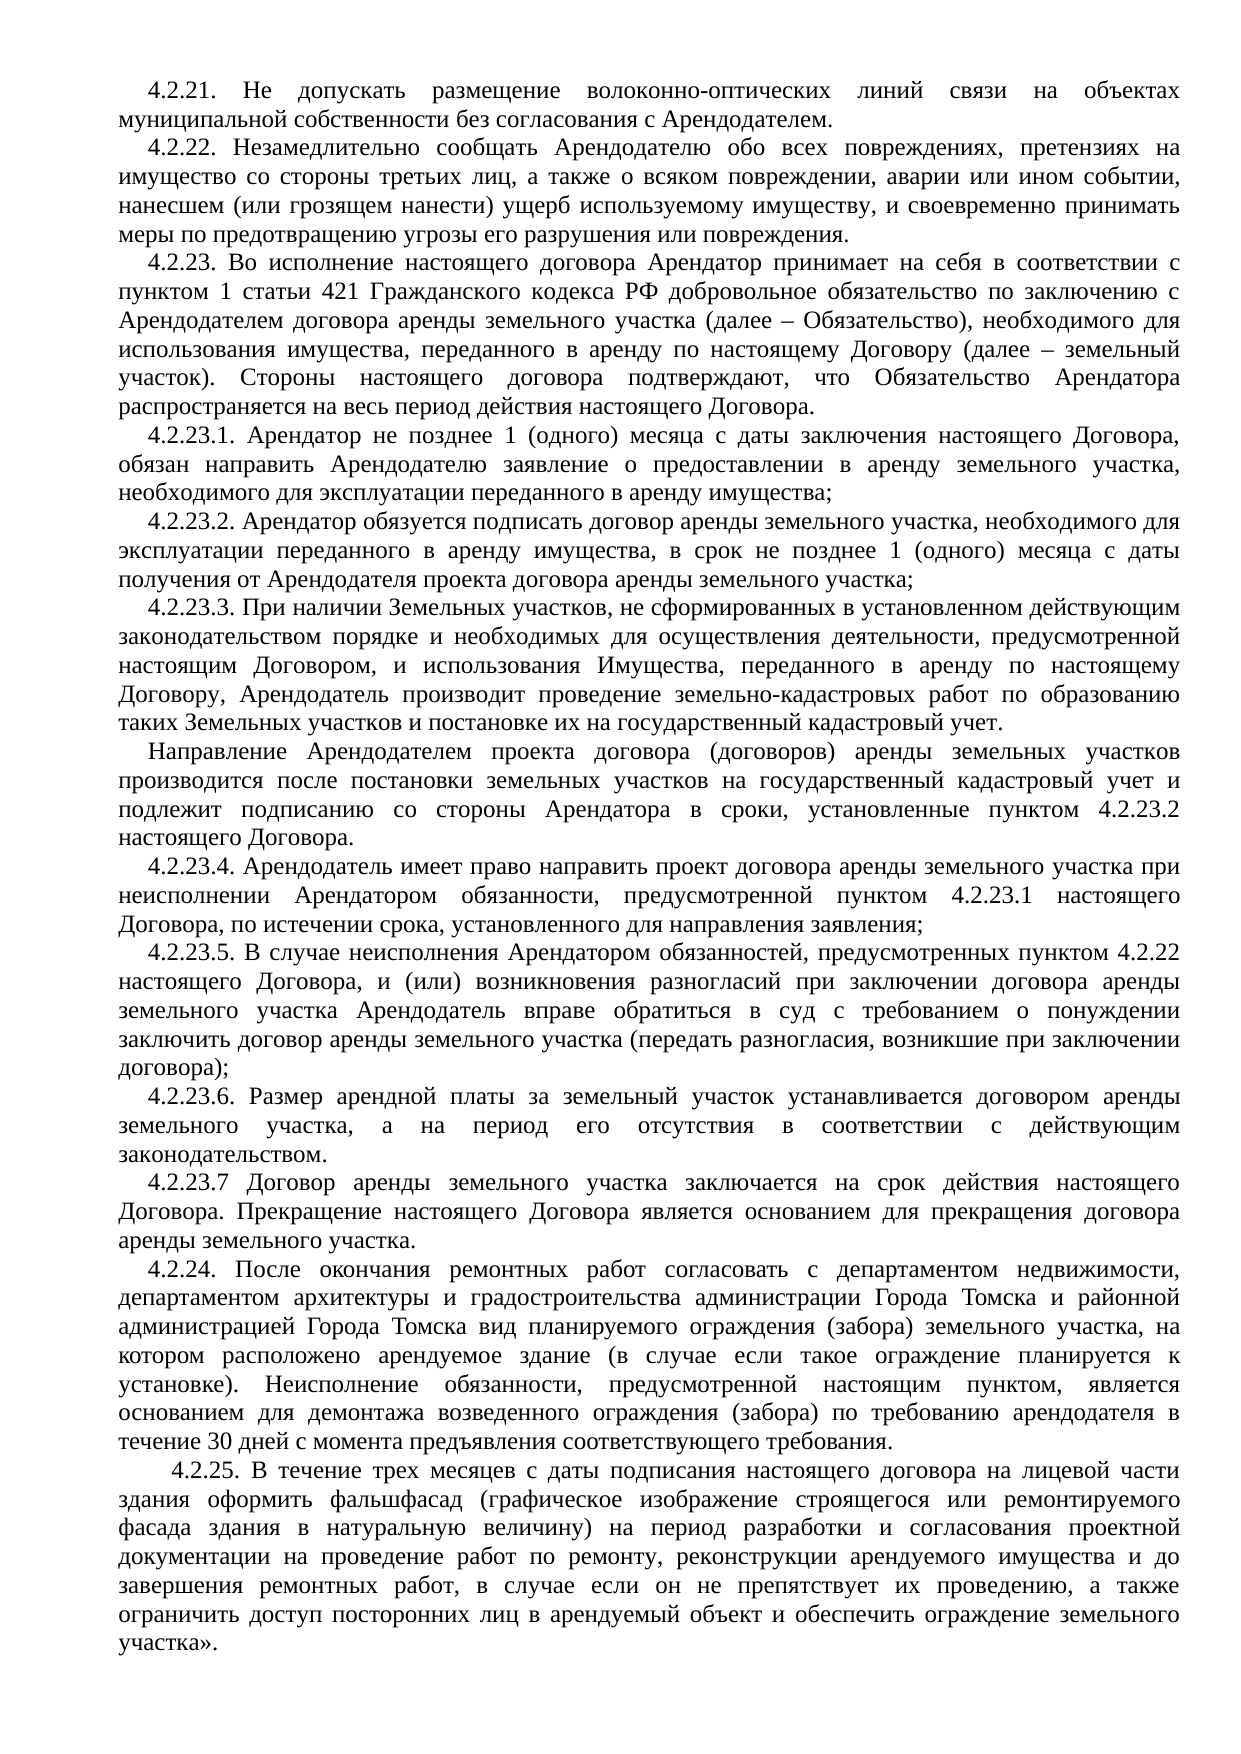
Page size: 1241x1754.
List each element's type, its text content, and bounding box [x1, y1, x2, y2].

text 4.2.23.3. При наличии Земельных участков, не сформированных в установленном действующим законодательством порядке и необходимых для осуществления деятельности, предусмотренной настоящим Договором, и использования Имущества, переданного в аренду по настоящему Договору, Арендодатель производит проведение земельно-кадастровых работ по образованию таких Земельных участков и постановке их на государственный кадастровый учет. [118, 592, 1181, 736]
text 4.2.23. Во исполнение настоящего договора Арендатор принимает на себя в соответствии с пунктом 1 статьи 421 Гражданского кодекса РФ добровольное обязательство по заключению с Арендодателем договора аренды земельного участка (далее – Обязательство), необходимого для использования имущества, переданного в аренду по настоящему Договору (далее – земельный участок). Стороны настоящего договора подтверждают, что Обязательство Арендатора распространяется на весь период действия настоящего Договора. [118, 247, 1181, 420]
text 4.2.21. Не допускать размещение волоконно-оптических линий связи на объектах муниципальной собственности без согласования с Арендодателем. [118, 75, 1181, 132]
text 4.2.22. Незамедлительно сообщать Арендодателю обо всех повреждениях, претензиях на имущество со стороны третьих лиц, а также о всяком повреждении, аварии или ином событии, нанесшем (или грозящем нанести) ущерб используемому имуществу, и своевременно принимать меры по предотвращению угрозы его разрушения или повреждения. [118, 132, 1181, 247]
text Направление Арендодателем проекта договора (договоров) аренды земельных участков производится после постановки земельных участков на государственный кадастровый учет и подлежит подписанию со стороны Арендатора в сроки, установленные пунктом 4.2.23.2 настоящего Договора. [118, 736, 1181, 851]
text 4.2.24. После окончания ремонтных работ согласовать с департаментом недвижимости, департаментом архитектуры и градостроительства администрации Города Томска и районной администрацией Города Томска вид планируемого ограждения (забора) земельного участка, на котором расположено арендуемое здание (в случае если такое ограждение планируется к установке). Неисполнение обязанности, предусмотренной настоящим пунктом, является основанием для демонтажа возведенного ограждения (забора) по требованию арендодателя в течение 30 дней с момента предъявления соответствующего требования. [118, 1254, 1181, 1455]
text 4.2.23.4. Арендодатель имеет право направить проект договора аренды земельного участка при неисполнении Арендатором обязанности, предусмотренной пунктом 4.2.23.1 настоящего Договора, по истечении срока, установленного для направления заявления; [118, 851, 1181, 937]
text 4.2.23.7 Договор аренды земельного участка заключается на срок действия настоящего Договора. Прекращение настоящего Договора является основанием для прекращения договора аренды земельного участка. [118, 1167, 1181, 1254]
text 4.2.23.5. В случае неисполнения Арендатором обязанностей, предусмотренных пунктом 4.2.22 настоящего Договора, и (или) возникновения разногласий при заключении договора аренды земельного участка Арендодатель вправе обратиться в суд с требованием о понуждении заключить договор аренды земельного участка (передать разногласия, возникшие при заключении договора); [118, 937, 1181, 1081]
text 4.2.23.2. Арендатор обязуется подписать договор аренды земельного участка, необходимого для эксплуатации переданного в аренду имущества, в срок не позднее 1 (одного) месяца с даты получения от Арендодателя проекта договора аренды земельного участка; [118, 506, 1181, 592]
text 4.2.23.1. Арендатор не позднее 1 (одного) месяца с даты заключения настоящего Договора, обязан направить Арендодателю заявление о предоставлении в аренду земельного участка, необходимого для эксплуатации переданного в аренду имущества; [118, 420, 1181, 506]
text 4.2.23.6. Размер арендной платы за земельный участок устанавливается договором аренды земельного участка, а на период его отсутствия в соответствии с действующим законодательством. [118, 1081, 1181, 1167]
text 4.2.25. В течение трех месяцев с даты подписания настоящего договора на лицевой части здания оформить фальшфасад (графическое изображение строящегося или ремонтируемого фасада здания в натуральную величину) на период разработки и согласования проектной документации на проведение работ по ремонту, реконструкции арендуемого имущества и до завершения ремонтных работ, в случае если он не препятствует их проведению, а также ограничить доступ посторонних лиц в арендуемый объект и обеспечить ограждение земельного участка». [118, 1455, 1181, 1656]
